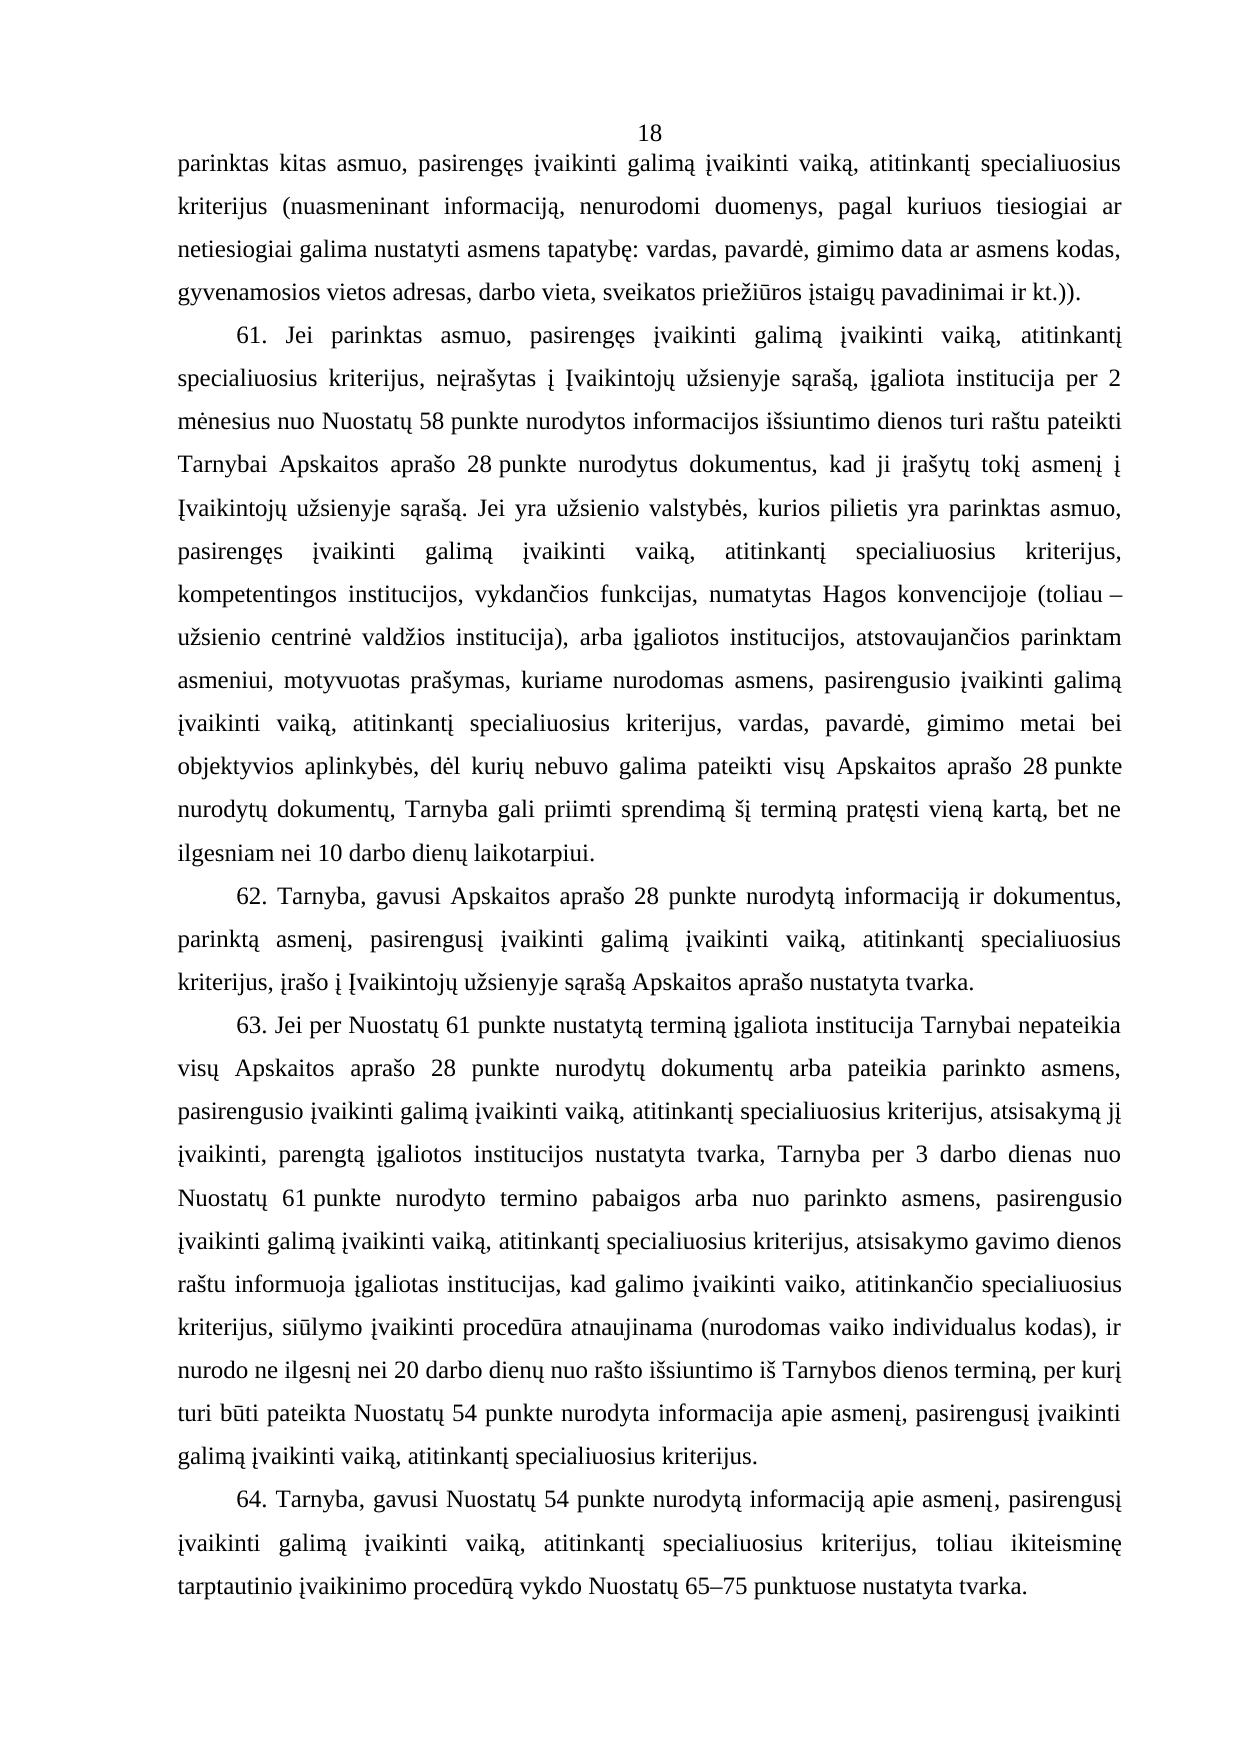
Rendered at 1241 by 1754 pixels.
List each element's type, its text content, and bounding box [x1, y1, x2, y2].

text 63. Jei per Nuostatų 61 punkte nustatytą terminą įgaliota institucija Tarnybai nepateikia visų Apskaitos aprašo 28 punkte nurodytų dokumentų arba pateikia parinkto asmens, pasirengusio įvaikinti galimą įvaikinti vaiką, atitinkantį specialiuosius kriterijus, atsisakymą jį įvaikinti, parengtą įgaliotos institucijos nustatyta tvarka, Tarnyba per 3 darbo dienas nuo Nuostatų 61 punkte nurodyto termino pabaigos arba nuo parinkto asmens, pasirengusio įvaikinti galimą įvaikinti vaiką, atitinkantį specialiuosius kriterijus, atsisakymo gavimo dienos raštu informuoja įgaliotas institucijas, kad galimo įvaikinti vaiko, atitinkančio specialiuosius kriterijus, siūlymo įvaikinti procedūra atnaujinama (nurodomas vaiko individualus kodas), ir nurodo ne ilgesnį nei 20 darbo dienų nuo rašto išsiuntimo iš Tarnybos dienos terminą, per kurį turi būti pateikta Nuostatų 54 punkte nurodyta informacija apie asmenį, pasirengusį įvaikinti galimą įvaikinti vaiką, atitinkantį specialiuosius kriterijus. [177, 1010, 1122, 1470]
text 64. Tarnyba, gavusi Nuostatų 54 punkte nurodytą informaciją apie asmenį, pasirengusį įvaikinti galimą įvaikinti vaiką, atitinkantį specialiuosius kriterijus, toliau ikiteisminę tarptautinio įvaikinimo procedūrą vykdo Nuostatų 65–75 punktuose nustatyta tvarka. [177, 1484, 1122, 1599]
text 62. Tarnyba, gavusi Apskaitos aprašo 28 punkte nurodytą informaciją ir dokumentus, parinktą asmenį, pasirengusį įvaikinti galimą įvaikinti vaiką, atitinkantį specialiuosius kriterijus, įrašo į Įvaikintojų užsienyje sąrašą Apskaitos aprašo nustatyta tvarka. [177, 881, 1122, 996]
text 61. Jei parinktas asmuo, pasirengęs įvaikinti galimą įvaikinti vaiką, atitinkantį specialiuosius kriterijus, neįrašytas į Įvaikintojų užsienyje sąrašą, įgaliota institucija per 2 mėnesius nuo Nuostatų 58 punkte nurodytos informacijos išsiuntimo dienos turi raštu pateikti Tarnybai Apskaitos aprašo 28 punkte nurodytus dokumentus, kad ji įrašytų tokį asmenį į Įvaikintojų užsienyje sąrašą. Jei yra užsienio valstybės, kurios pilietis yra parinktas asmuo, pasirengęs įvaikinti galimą įvaikinti vaiką, atitinkantį specialiuosius kriterijus, kompetentingos institucijos, vykdančios funkcijas, numatytas Hagos konvencijoje (toliau – užsienio centrinė valdžios institucija), arba įgaliotos institucijos, atstovaujančios parinktam asmeniui, motyvuotas prašymas, kuriame nurodomas asmens, pasirengusio įvaikinti galimą įvaikinti vaiką, atitinkantį specialiuosius kriterijus, vardas, pavardė, gimimo metai bei objektyvios aplinkybės, dėl kurių nebuvo galima pateikti visų Apskaitos aprašo 28 punkte nurodytų dokumentų, Tarnyba gali priimti sprendimą šį terminą pratęsti vieną kartą, bet ne ilgesniam nei 10 darbo dienų laikotarpiui. [177, 320, 1122, 866]
text parinktas kitas asmuo, pasirengęs įvaikinti galimą įvaikinti vaiką, atitinkantį specialiuosius kriterijus (nuasmeninant informaciją, nenurodomi duomenys, pagal kuriuos tiesiogiai ar netiesiogiai galima nustatyti asmens tapatybę: vardas, pavardė, gimimo data ar asmens kodas, gyvenamosios vietos adresas, darbo vieta, sveikatos priežiūros įstaigų pavadinimai ir kt.)). [177, 148, 1122, 306]
